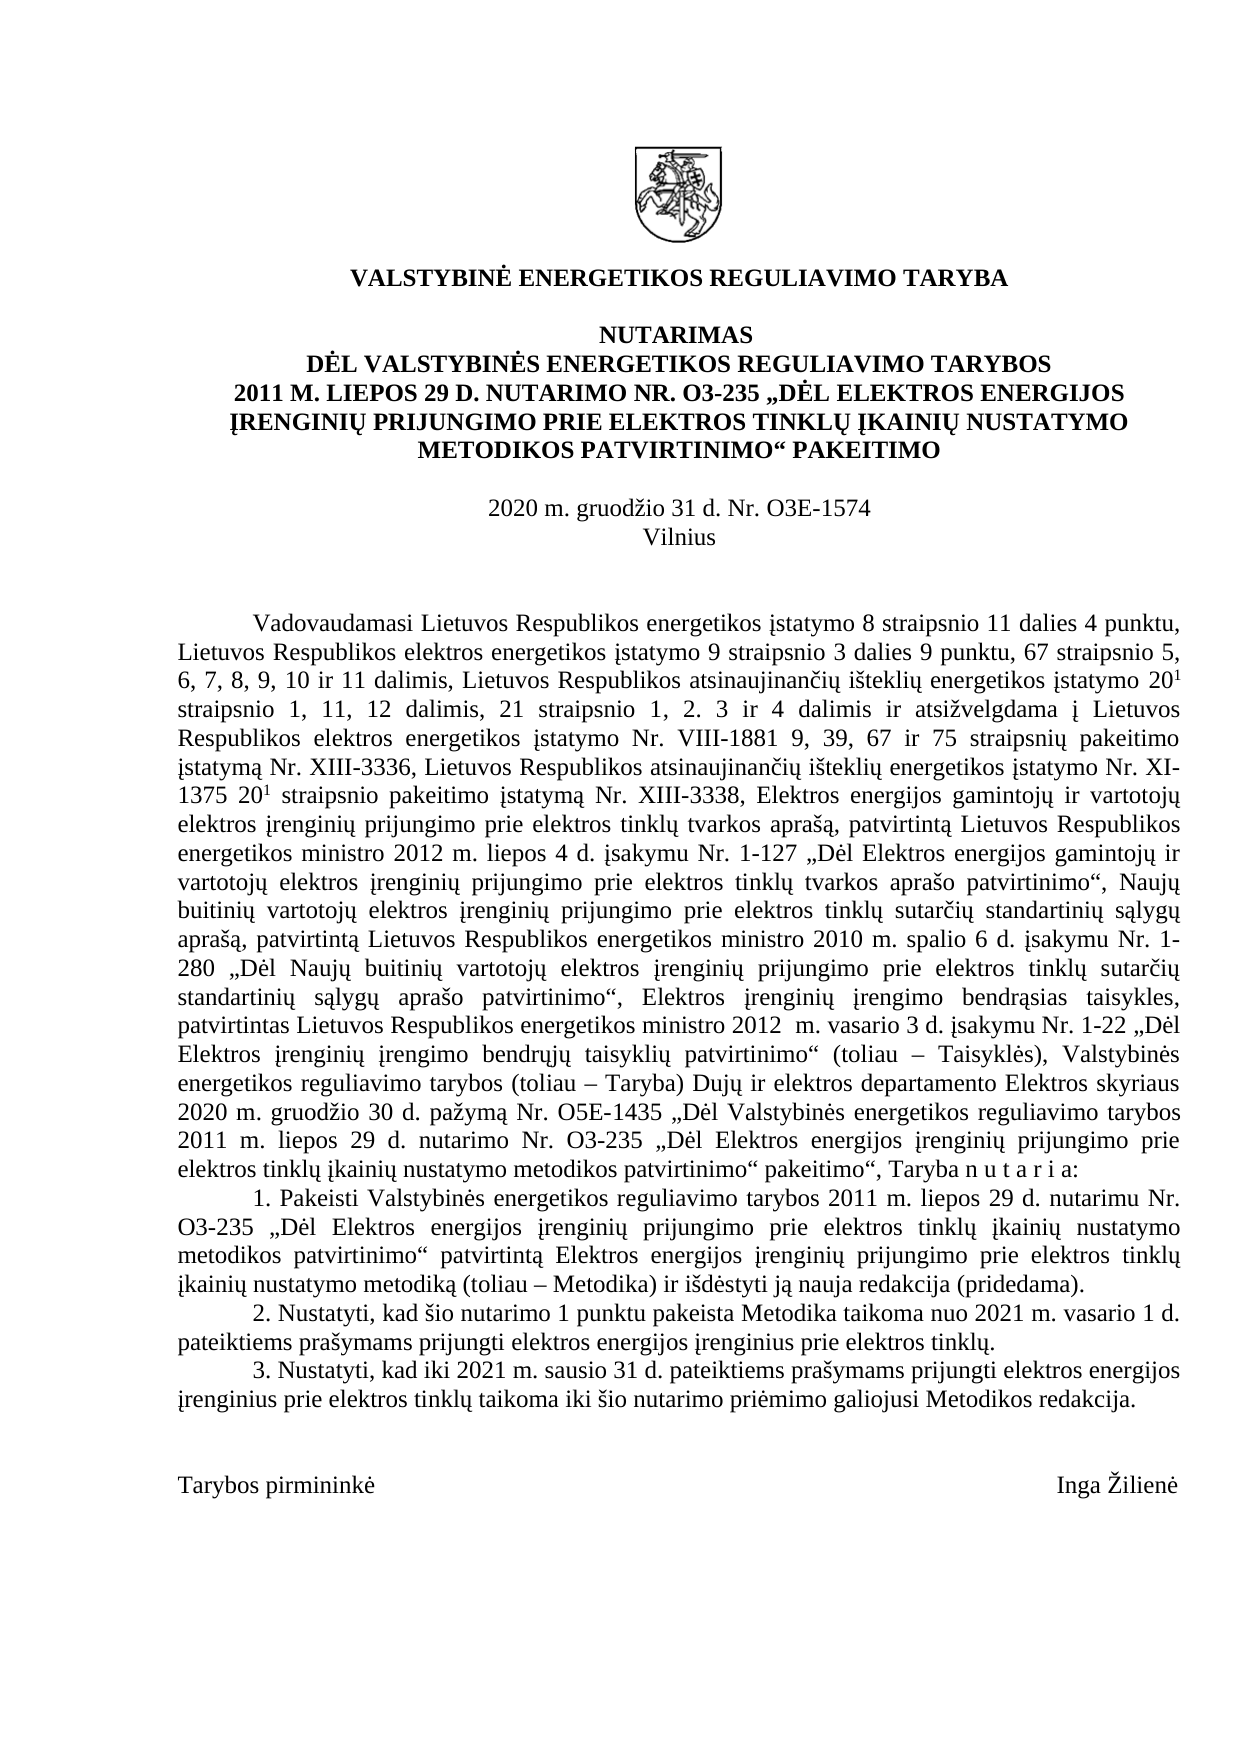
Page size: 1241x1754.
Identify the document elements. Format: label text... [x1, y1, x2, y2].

text 1. Pakeisti Valstybinės energetikos reguliavimo tarybos 2011 m. liepos 29 d. nutarimu Nr. O3-235 „Dėl Elektros energijos įrenginių prijungimo prie elektros tinklų įkainių nustatymo metodikos patvirtinimo“ patvirtintą Elektros energijos įrenginių prijungimo prie elektros tinklų įkainių nustatymo metodiką (toliau – Metodika) ir išdėstyti ją nauja redakcija (pridedama). [177, 1183, 1181, 1298]
text 2. Nustatyti, kad šio nutarimo 1 punktu pakeista Metodika taikoma nuo 2021 m. vasario 1 d. pateiktiems prašymams prijungti elektros energijos įrenginius prie elektros tinklų. [177, 1298, 1181, 1356]
text Nutarimas [177, 321, 1181, 349]
text Dėl Valstybinės energetikos reguliavimo tarybos [177, 349, 1181, 378]
text 3. Nustatyti, kad iki 2021 m. sausio 31 d. pateiktiems prašymams prijungti elektros energijos įrenginius prie elektros tinklų taikoma iki šio nutarimo priėmimo galiojusi Metodikos redakcija. [177, 1356, 1181, 1413]
text vALSTYBINĖ energetikos reguliavimo tarybA [177, 263, 1181, 292]
text Vadovaudamasi Lietuvos Respublikos energetikos įstatymo 8 straipsnio 11 dalies 4 punktu, Lietuvos Respublikos elektros energetikos įstatymo 9 straipsnio 3 dalies 9 punktu, 67 straipsnio 5, 6, 7, 8, 9, 10 ir 11 dalimis, Lietuvos Respublikos atsinaujinančių išteklių energetikos įstatymo 201 straipsnio 1, 11, 12 dalimis, 21 straipsnio 1, 2. 3 ir 4 dalimis ir atsižvelgdama į Lietuvos Respublikos elektros energetikos įstatymo Nr. VIII-1881 9, 39, 67 ir 75 straipsnių pakeitimo įstatymą Nr. XIII-3336, Lietuvos Respublikos atsinaujinančių išteklių energetikos įstatymo Nr. XI-1375 201 straipsnio pakeitimo įstatymą Nr. XIII-3338, Elektros energijos gamintojų ir vartotojų elektros įrenginių prijungimo prie elektros tinklų tvarkos aprašą, patvirtintą Lietuvos Respublikos energetikos ministro 2012 m. liepos 4 d. įsakymu Nr. 1-127 „Dėl Elektros energijos gamintojų ir vartotojų elektros įrenginių prijungimo prie elektros tinklų tvarkos aprašo patvirtinimo“, Naujų buitinių vartotojų elektros įrenginių prijungimo prie elektros tinklų sutarčių standartinių sąlygų aprašą, patvirtintą Lietuvos Respublikos energetikos ministro 2010 m. spalio 6 d. įsakymu Nr. 1-280 „Dėl Naujų buitinių vartotojų elektros įrenginių prijungimo prie elektros tinklų sutarčių standartinių sąlygų aprašo patvirtinimo“, Elektros įrenginių įrengimo bendrąsias taisykles, patvirtintas Lietuvos Respublikos energetikos ministro 2012 m. vasario 3 d. įsakymu Nr. 1-22 „Dėl Elektros įrenginių įrengimo bendrųjų taisyklių patvirtinimo“ (toliau – Taisyklės), Valstybinės energetikos reguliavimo tarybos (toliau – Taryba) Dujų ir elektros departamento Elektros skyriaus 2020 m. gruodžio 30 d. pažymą Nr. O5E-1435 „Dėl Valstybinės energetikos reguliavimo tarybos 2011 m. liepos 29 d. nutarimo Nr. O3-235 „Dėl Elektros energijos įrenginių prijungimo prie elektros tinklų įkainių nustatymo metodikos patvirtinimo“ pakeitimo“, Taryba n u t a r i a: [177, 608, 1181, 1183]
text 2020 m. gruodžio 31 d. Nr. O3E-1574 [177, 493, 1181, 522]
text 2011 m. liepos 29 d. nutarimo Nr. O3-235 „Dėl ELEKTROS ENERGIJOS ĮRENGINIŲ PRIJUNGIMO PRIE ELEKTROS TINKLŲ ĮKAINIŲ NUSTATYMO METODIKOS PATVIRTINIMO“ PAKEITIMO [177, 378, 1181, 464]
text Vilnius [177, 522, 1181, 551]
text Tarybos pirmininkė Inga Žilienė [177, 1471, 1181, 1499]
